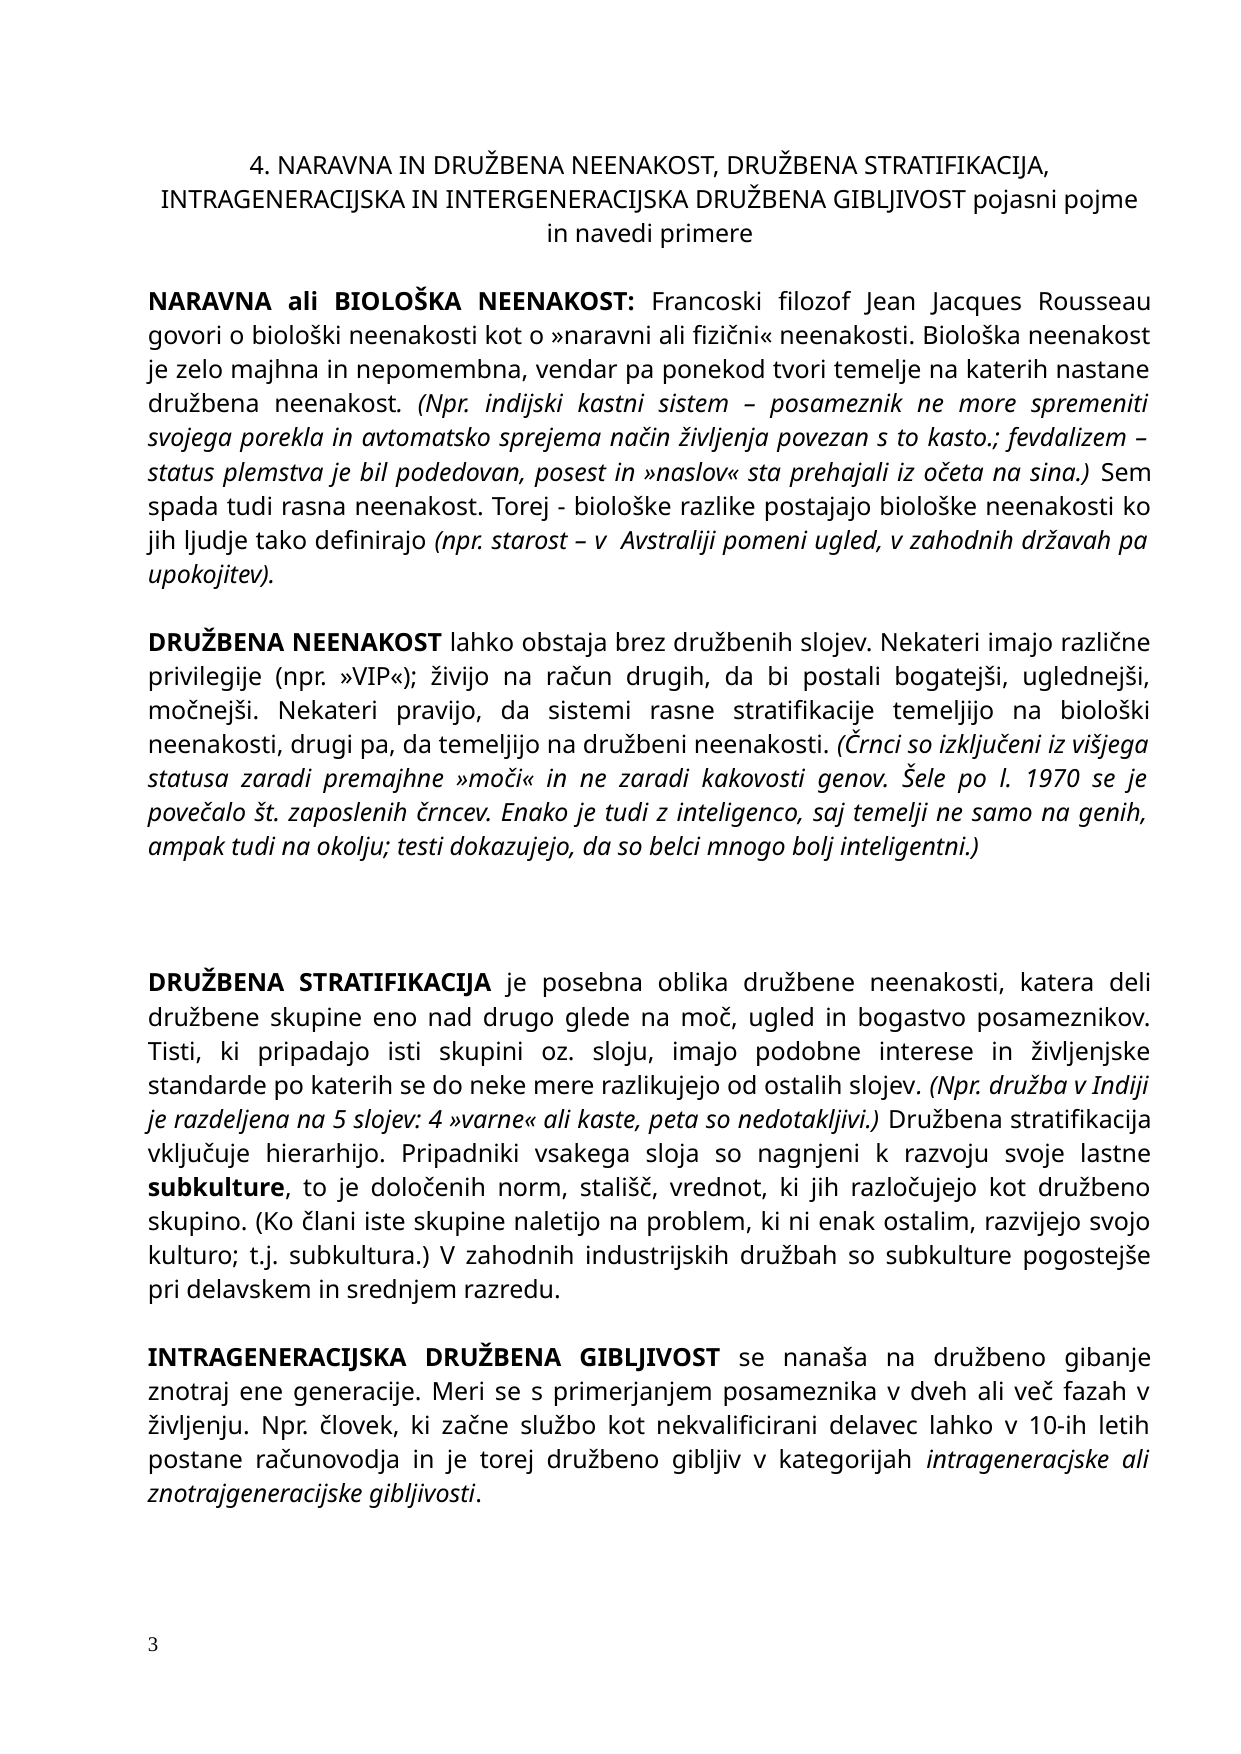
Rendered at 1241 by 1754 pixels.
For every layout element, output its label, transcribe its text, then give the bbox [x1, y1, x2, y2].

text 4. NARAVNA IN DRUŽBENA NEENAKOST, DRUŽBENA STRATIFIKACIJA, INTRAGENERACIJSKA IN INTERGENERACIJSKA DRUŽBENA GIBLJIVOST pojasni pojme in navedi primere [148, 148, 1152, 250]
text NARAVNA ali BIOLOŠKA NEENAKOST: Francoski filozof Jean Jacques Rousseau govori o biološki neenakosti kot o »naravni ali fizični« neenakosti. Biološka neenakost je zelo majhna in nepomembna, vendar pa ponekod tvori temelje na katerih nastane družbena neenakost. (Npr. indijski kastni sistem – posameznik ne more spremeniti svojega porekla in avtomatsko sprejema način življenja povezan s to kasto.; fevdalizem – status plemstva je bil podedovan, posest in »naslov« sta prehajali iz očeta na sina.) Sem spada tudi rasna neenakost. Torej - biološke razlike postajajo biološke neenakosti ko jih ljudje tako definirajo (npr. starost – v Avstraliji pomeni ugled, v zahodnih državah pa upokojitev). [148, 284, 1152, 590]
text DRUŽBENA STRATIFIKACIJA je posebna oblika družbene neenakosti, katera deli družbene skupine eno nad drugo glede na moč, ugled in bogastvo posameznikov. Tisti, ki pripadajo isti skupini oz. sloju, imajo podobne interese in življenjske standarde po katerih se do neke mere razlikujejo od ostalih slojev. (Npr. družba v Indiji je razdeljena na 5 slojev: 4 »varne« ali kaste, peta so nedotakljivi.) Družbena stratifikacija vključuje hierarhijo. Pripadniki vsakega sloja so nagnjeni k razvoju svoje lastne subkulture, to je določenih norm, stališč, vrednot, ki jih razločujejo kot družbeno skupino. (Ko člani iste skupine naletijo na problem, ki ni enak ostalim, razvijejo svojo kulturo; t.j. subkultura.) V zahodnih industrijskih družbah so subkulture pogostejše pri delavskem in srednjem razredu. [148, 965, 1152, 1306]
text INTRAGENERACIJSKA DRUŽBENA GIBLJIVOST se nanaša na družbeno gibanje znotraj ene generacije. Meri se s primerjanjem posameznika v dveh ali več fazah v življenju. Npr. človek, ki začne službo kot nekvalificirani delavec lahko v 10-ih letih postane računovodja in je torej družbeno gibljiv v kategorijah intrageneracjske ali znotrajgeneracijske gibljivosti. [148, 1340, 1152, 1510]
text DRUŽBENA NEENAKOST lahko obstaja brez družbenih slojev. Nekateri imajo različne privilegije (npr. »VIP«); živijo na račun drugih, da bi postali bogatejši, uglednejši, močnejši. Nekateri pravijo, da sistemi rasne stratifikacije temeljijo na biološki neenakosti, drugi pa, da temeljijo na družbeni neenakosti. (Črnci so izključeni iz višjega statusa zaradi premajhne »moči« in ne zaradi kakovosti genov. Šele po l. 1970 se je povečalo št. zaposlenih črncev. Enako je tudi z inteligenco, saj temelji ne samo na genih, ampak tudi na okolju; testi dokazujejo, da so belci mnogo bolj inteligentni.) [148, 624, 1152, 863]
